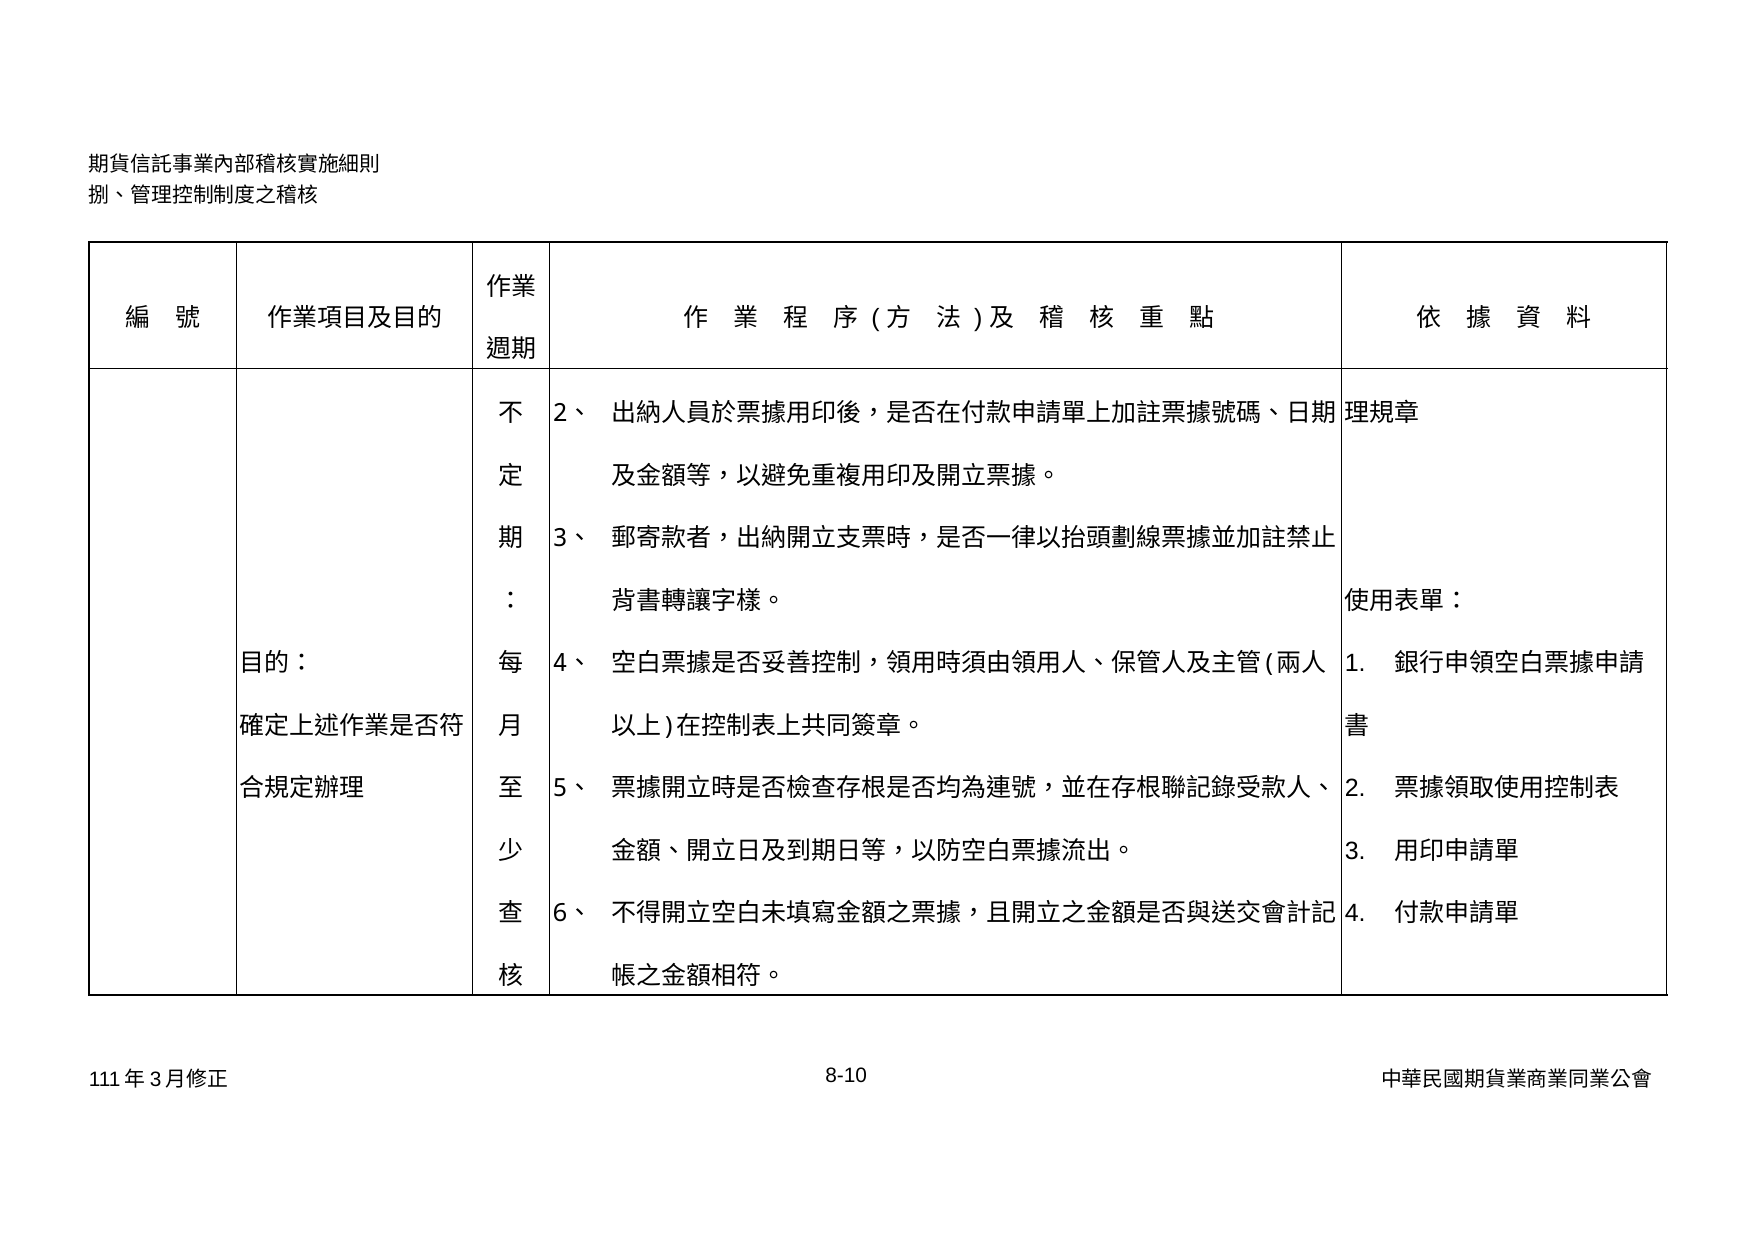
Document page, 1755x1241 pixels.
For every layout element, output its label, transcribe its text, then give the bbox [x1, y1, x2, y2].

table_cell 開立票據如需作廢，是否剪下該張票據號碼，黏貼於票據存根聯備查。 出納人員於票據用印後，是否在付款申請單上加註票據號碼、日期及金額等，以避免重複用印及開立票據。 郵寄款者，出納開立支票時，是否一律以抬頭劃線票據並加註禁止背書轉讓字樣。 空白票據是否妥善控制，領用時須由領用人、保管人及主管(兩人以上)在控制表上共同簽章。 票據開立時是否檢查存根是否均為連號，並在存根聯記錄受款人、金額、開立日及到期日等，以防空白票據流出。 不得開立空白未填寫金額之票據，且開立之金額是否與送交會計記帳之金額相符。 票據之簽發是否由負責人或其授權之人核准方得為之。 票據保管人員是否定期盤點空白票據，另票據保管人員及會計以外之第三人亦應不定期盤點(每半年至少辦理乙次)並向銀行函證領取數量。 票據是否由負責人、財務主管或出納主管兩人以上會簽。 票據簽發完成後至交付前是否經適當之控管；交付或郵寄時應留存紀錄備查。 開立支票用印鑑之保管人、支票保管人及會計人員是否由不同人員擔任。 [550, 369, 1341, 994]
table_cell [90, 369, 236, 994]
table_cell 不 定 期 ： 每 月 至 少 查 核 [473, 369, 549, 994]
table_header 作業 週期 [473, 243, 549, 368]
table_header 依 據 資 料 [1342, 243, 1666, 368]
table_header 作 業 程 序 ( 方 法 ) 及 稽 核 重 點 [550, 243, 1341, 368]
table_header 編 號 [90, 243, 236, 368]
table_cell 法令規章： 公司自訂之票據領用管理規章 使用表單： 銀行申領空白票據申請書 票據領取使用控制表 用印申請單 付款申請單 [1342, 369, 1666, 994]
table_cell 目的： 確定上述作業是否符合規定辦理 [237, 369, 472, 994]
table_header 作業項目及目的 [237, 243, 472, 368]
